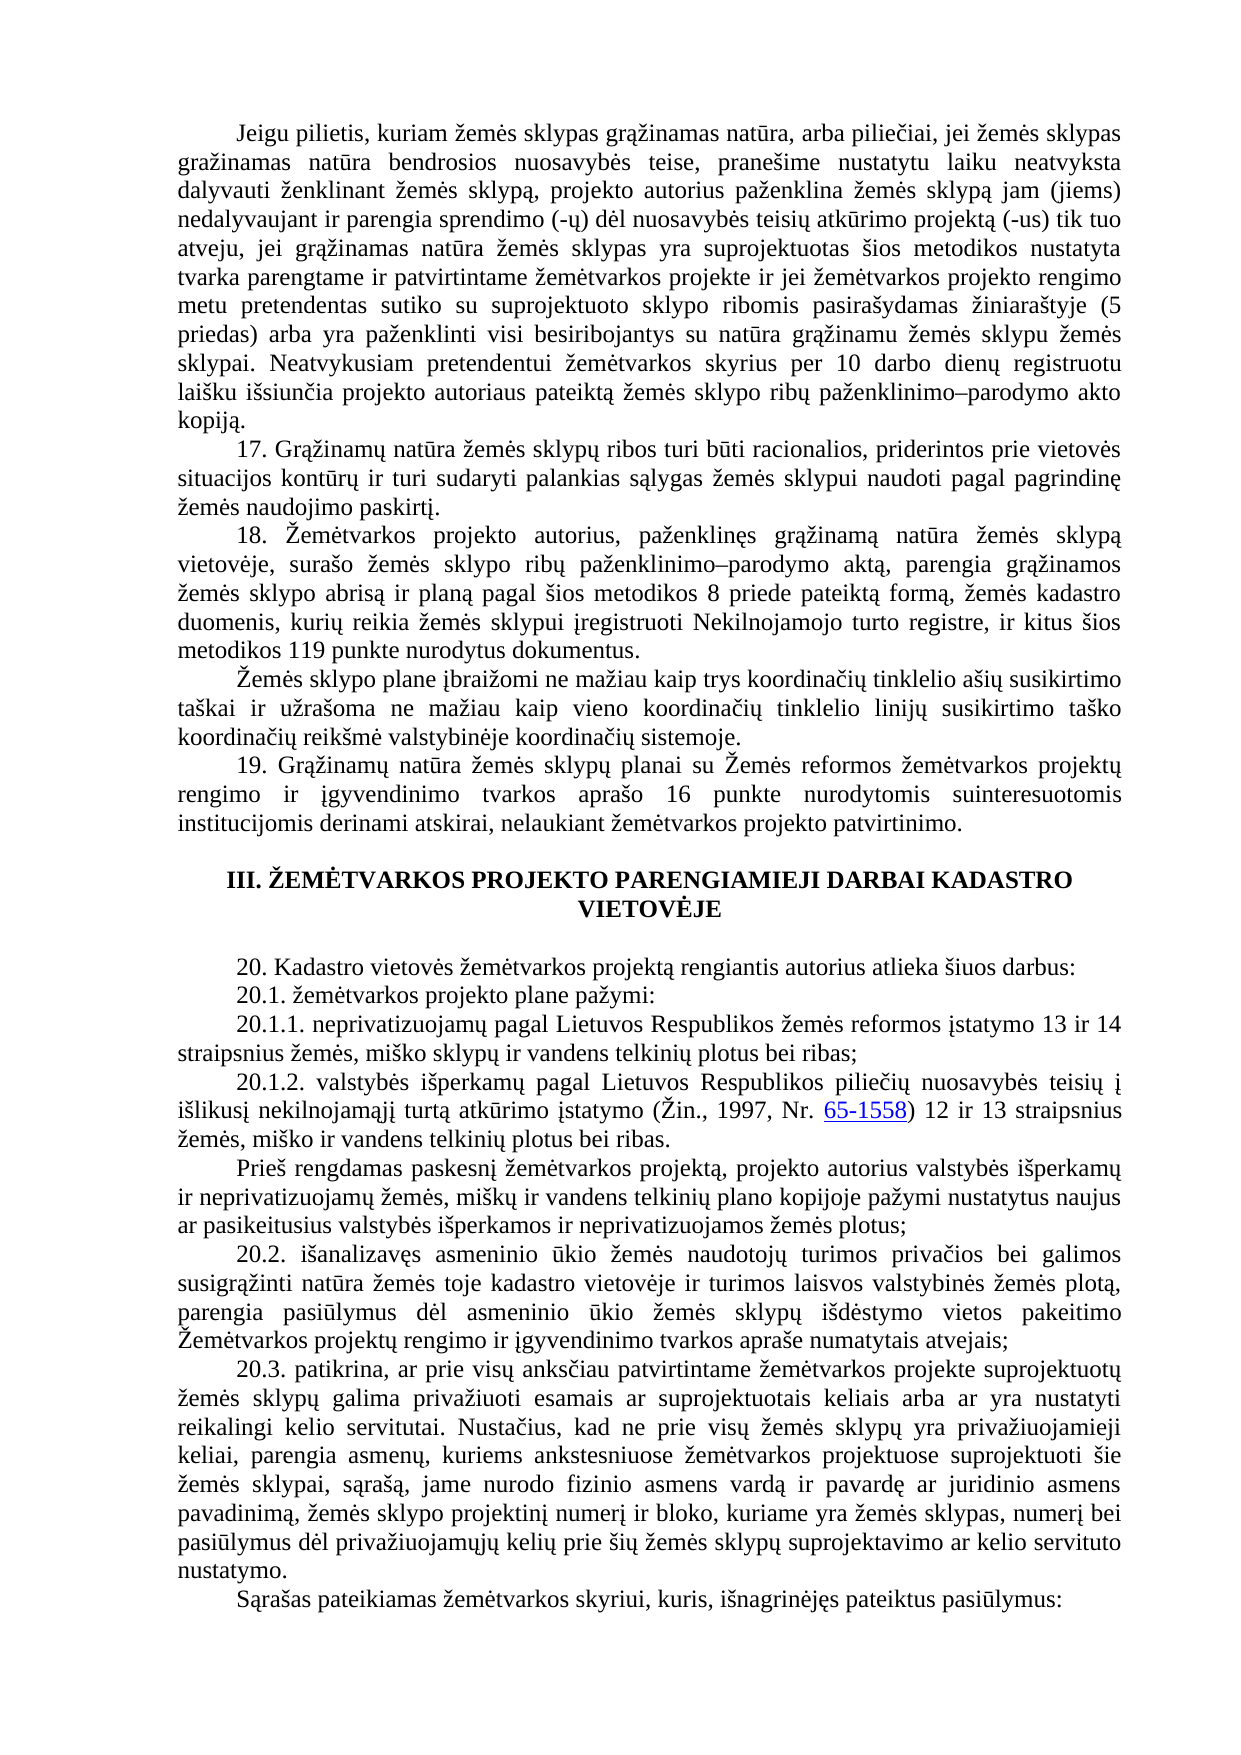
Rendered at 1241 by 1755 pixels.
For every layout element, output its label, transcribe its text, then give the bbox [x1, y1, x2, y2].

text 20.3. patikrina, ar prie visų anksčiau patvirtintame žemėtvarkos projekte suprojektuotų žemės sklypų galima privažiuoti esamais ar suprojektuotais keliais arba ar yra nustatyti reikalingi kelio servitutai. Nustačius, kad ne prie visų žemės sklypų yra privažiuojamieji keliai, parengia asmenų, kuriems ankstesniuose žemėtvarkos projektuose suprojektuoti šie žemės sklypai, sąrašą, jame nurodo fizinio asmens vardą ir pavardę ar juridinio asmens pavadinimą, žemės sklypo projektinį numerį ir bloko, kuriame yra žemės sklypas, numerį bei pasiūlymus dėl privažiuojamųjų kelių prie šių žemės sklypų suprojektavimo ar kelio servituto nustatymo. [177, 1354, 1122, 1584]
text 20. Kadastro vietovės žemėtvarkos projektą rengiantis autorius atlieka šiuos darbus: [177, 952, 1122, 981]
text 18. Žemėtvarkos projekto autorius, paženklinęs grąžinamą natūra žemės sklypą vietovėje, surašo žemės sklypo ribų paženklinimo–parodymo aktą, parengia grąžinamos žemės sklypo abrisą ir planą pagal šios metodikos 8 priede pateiktą formą, žemės kadastro duomenis, kurių reikia žemės sklypui įregistruoti Nekilnojamojo turto registre, ir kitus šios metodikos 119 punkte nurodytus dokumentus. [177, 521, 1122, 664]
text Prieš rengdamas paskesnį žemėtvarkos projektą, projekto autorius valstybės išperkamų ir neprivatizuojamų žemės, miškų ir vandens telkinių plano kopijoje pažymi nustatytus naujus ar pasikeitusius valstybės išperkamos ir neprivatizuojamos žemės plotus; [177, 1153, 1122, 1239]
text 20.1. žemėtvarkos projekto plane pažymi: [177, 981, 1122, 1009]
text 20.1.2. valstybės išperkamų pagal Lietuvos Respublikos piliečių nuosavybės teisių į išlikusį nekilnojamąjį turtą atkūrimo įstatymo (Žin., 1997, Nr. 65-1558) 12 ir 13 straipsnius žemės, miško ir vandens telkinių plotus bei ribas. [177, 1067, 1122, 1153]
text Žemės sklypo plane įbraižomi ne mažiau kaip trys koordinačių tinklelio ašių susikirtimo taškai ir užrašoma ne mažiau kaip vieno koordinačių tinklelio linijų susikirtimo taško koordinačių reikšmė valstybinėje koordinačių sistemoje. [177, 664, 1122, 751]
text 19. Grąžinamų natūra žemės sklypų planai su Žemės reformos žemėtvarkos projektų rengimo ir įgyvendinimo tvarkos aprašo 16 punkte nurodytomis suinteresuotomis institucijomis derinami atskirai, nelaukiant žemėtvarkos projekto patvirtinimo. [177, 751, 1122, 837]
text 20.1.1. neprivatizuojamų pagal Lietuvos Respublikos žemės reformos įstatymo 13 ir 14 straipsnius žemės, miško sklypų ir vandens telkinių plotus bei ribas; [177, 1009, 1122, 1067]
text III. ŽEMĖTVARKOS PROJEKTO PARENGIAMIEJI DARBAI KADASTRO VIETOVĖJE [177, 866, 1122, 923]
text 20.2. išanalizavęs asmeninio ūkio žemės naudotojų turimos privačios bei galimos susigrąžinti natūra žemės toje kadastro vietovėje ir turimos laisvos valstybinės žemės plotą, parengia pasiūlymus dėl asmeninio ūkio žemės sklypų išdėstymo vietos pakeitimo Žemėtvarkos projektų rengimo ir įgyvendinimo tvarkos apraše numatytais atvejais; [177, 1239, 1122, 1354]
text Jeigu pilietis, kuriam žemės sklypas grąžinamas natūra, arba piliečiai, jei žemės sklypas gražinamas natūra bendrosios nuosavybės teise, pranešime nustatytu laiku neatvyksta dalyvauti ženklinant žemės sklypą, projekto autorius paženklina žemės sklypą jam (jiems) nedalyvaujant ir parengia sprendimo (-ų) dėl nuosavybės teisių atkūrimo projektą (-us) tik tuo atveju, jei grąžinamas natūra žemės sklypas yra suprojektuotas šios metodikos nustatyta tvarka parengtame ir patvirtintame žemėtvarkos projekte ir jei žemėtvarkos projekto rengimo metu pretendentas sutiko su suprojektuoto sklypo ribomis pasirašydamas žiniaraštyje (5 priedas) arba yra paženklinti visi besiribojantys su natūra grąžinamu žemės sklypu žemės sklypai. Neatvykusiam pretendentui žemėtvarkos skyrius per 10 darbo dienų registruotu laišku išsiunčia projekto autoriaus pateiktą žemės sklypo ribų paženklinimo–parodymo akto kopiją. [177, 118, 1122, 434]
text Sąrašas pateikiamas žemėtvarkos skyriui, kuris, išnagrinėjęs pateiktus pasiūlymus: [177, 1584, 1122, 1613]
text 17. Grąžinamų natūra žemės sklypų ribos turi būti racionalios, priderintos prie vietovės situacijos kontūrų ir turi sudaryti palankias sąlygas žemės sklypui naudoti pagal pagrindinę žemės naudojimo paskirtį. [177, 434, 1122, 521]
